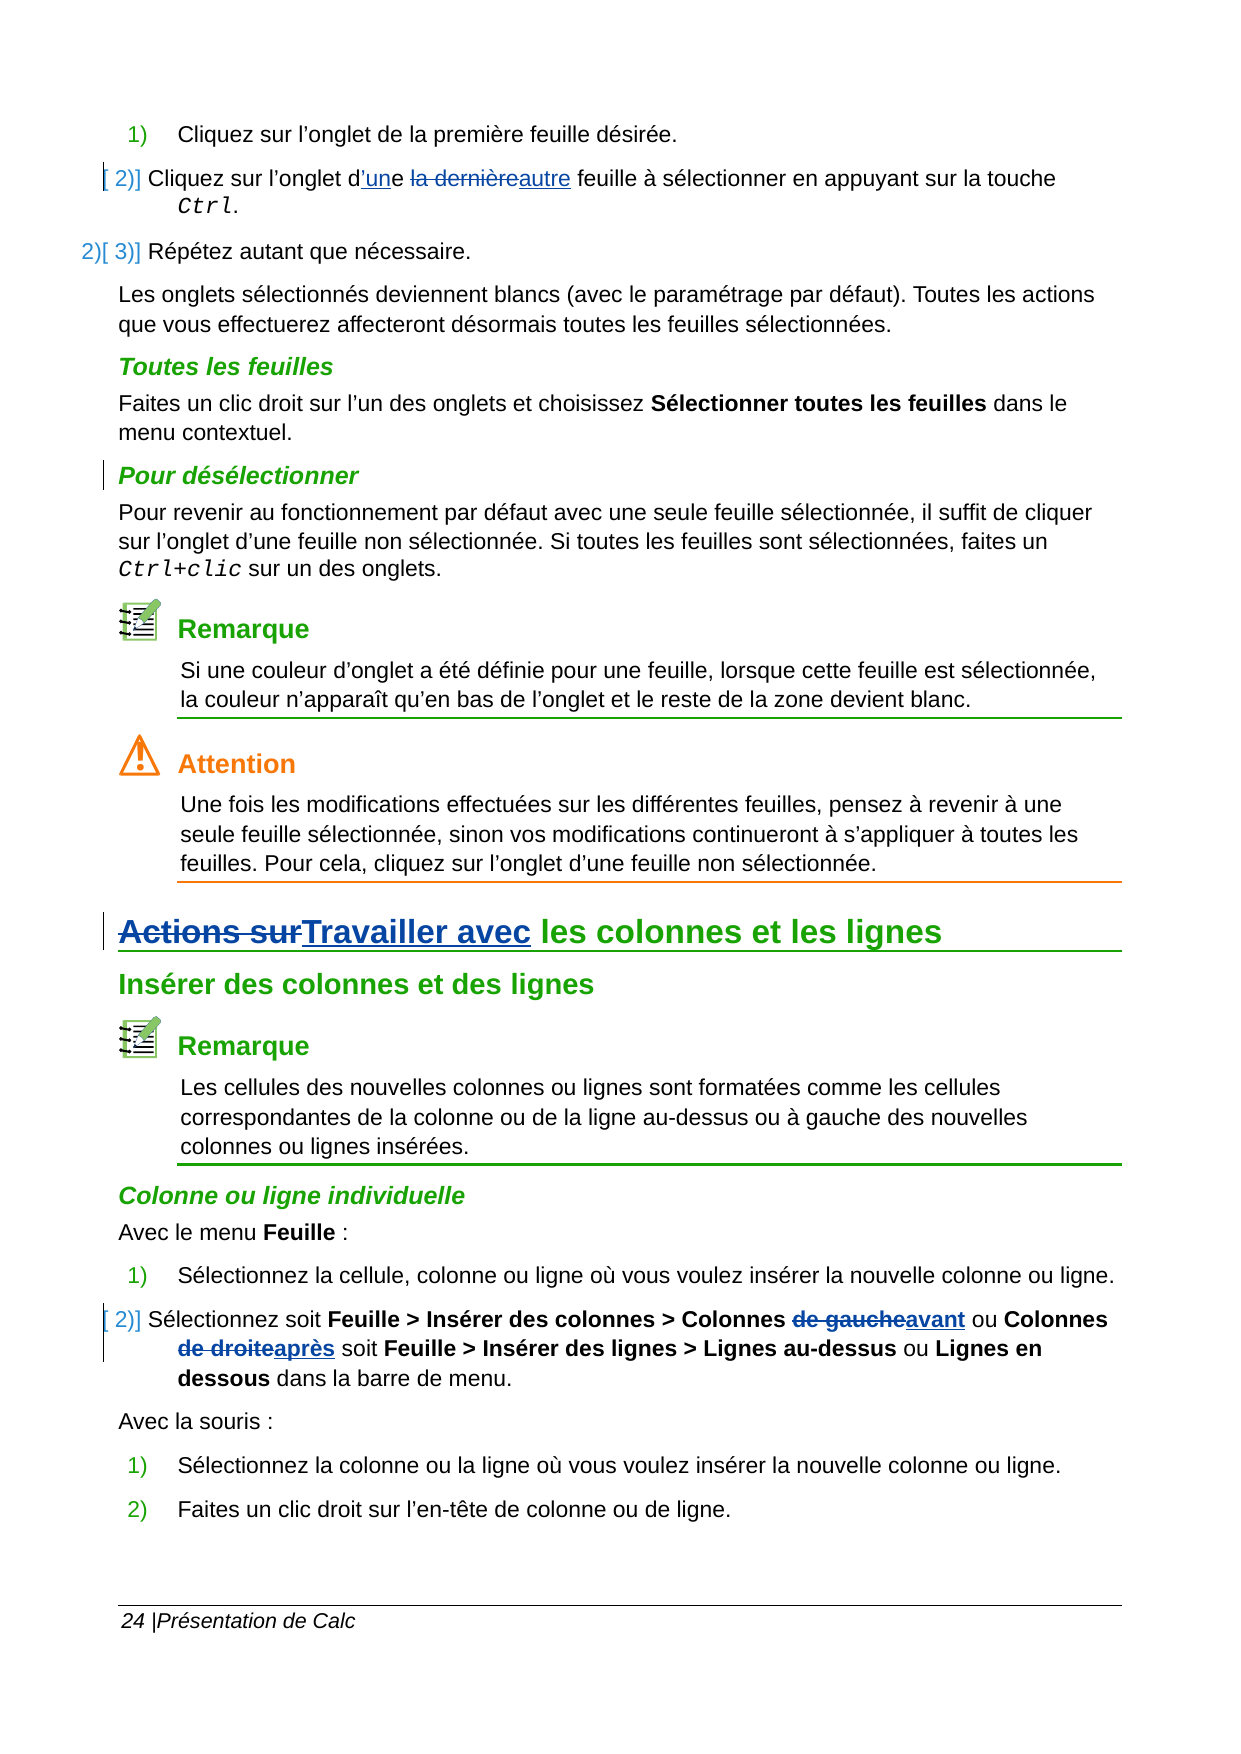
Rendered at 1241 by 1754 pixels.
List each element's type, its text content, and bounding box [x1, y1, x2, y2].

text Les cellules des nouvelles colonnes ou lignes sont formatées comme les cellules correspondantes de la colonne ou de la ligne au-dessus ou à gauche des nouvelles colonnes ou lignes insérées. [177, 1069, 1122, 1163]
text Pour revenir au fonctionnement par défaut avec une seule feuille sélectionnée, il suffit de cliquer sur l’onglet d’une feuille non sélectionnée. Si toutes les feuilles sont sélectionnées, faites un Ctrl+clic sur un des onglets. [118, 496, 1122, 583]
list Répétez autant que nécessaire. [148, 235, 1122, 264]
text Si une couleur d’onglet a été définie pour une feuille, lorsque cette feuille est sélectionnée, la couleur n’apparaît qu’en bas de l’onglet et le reste de la zone devient blanc. [177, 652, 1122, 717]
list Cliquez sur l’onglet de la première feuille désirée. [148, 118, 1122, 147]
subtitle Insérer des colonnes et des lignes [118, 967, 1122, 1001]
text Une fois les modifications effectuées sur les différentes feuilles, pensez à revenir à une seule feuille sélectionnée, sinon vos modifications continueront à s’appliquer à toutes les feuilles. Pour cela, cliquez sur l’onglet d’une feuille non sélectionnée. [177, 786, 1122, 881]
list Remarque [118, 598, 1122, 644]
list Cliquez sur l’onglet d’une autre feuille à sélectionner en appuyant sur la touche Ctrl. [148, 162, 1122, 220]
list Attention [118, 733, 1122, 779]
subtitle Colonne ou ligne individuelle [118, 1180, 1122, 1210]
list Sélectionnez la cellule, colonne ou ligne où vous voulez insérer la nouvelle colonne ou ligne. [148, 1259, 1122, 1289]
list Sélectionnez la colonne ou la ligne où vous voulez insérer la nouvelle colonne ou ligne. [148, 1449, 1122, 1478]
list Faites un clic droit sur l’en-tête de colonne ou de ligne. [148, 1493, 1122, 1522]
subtitle Pour désélectionner [118, 460, 1122, 490]
text Les onglets sélectionnés deviennent blancs (avec le paramétrage par défaut). Toutes les actions que vous effectuerez affecteront désormais toutes les feuilles sélectionnées. [118, 278, 1122, 337]
text Avec le menu Feuille : [118, 1216, 1122, 1245]
subtitle Toutes les feuilles [118, 352, 1122, 381]
text Avec la souris : [118, 1405, 1122, 1434]
list Remarque [118, 1015, 1122, 1062]
text Faites un clic droit sur l’un des onglets et choisissez Sélectionner toutes les feuilles dans le menu contextuel. [118, 387, 1122, 445]
list Sélectionnez soit Feuille > Insérer des colonnes > Colonnes avant ou Colonnes après soit Feuille > Insérer des lignes > Lignes au-dessus ou Lignes en dessous dans la barre de menu. [148, 1303, 1122, 1391]
subtitle Travailler avec les colonnes et les lignes [118, 912, 1122, 950]
